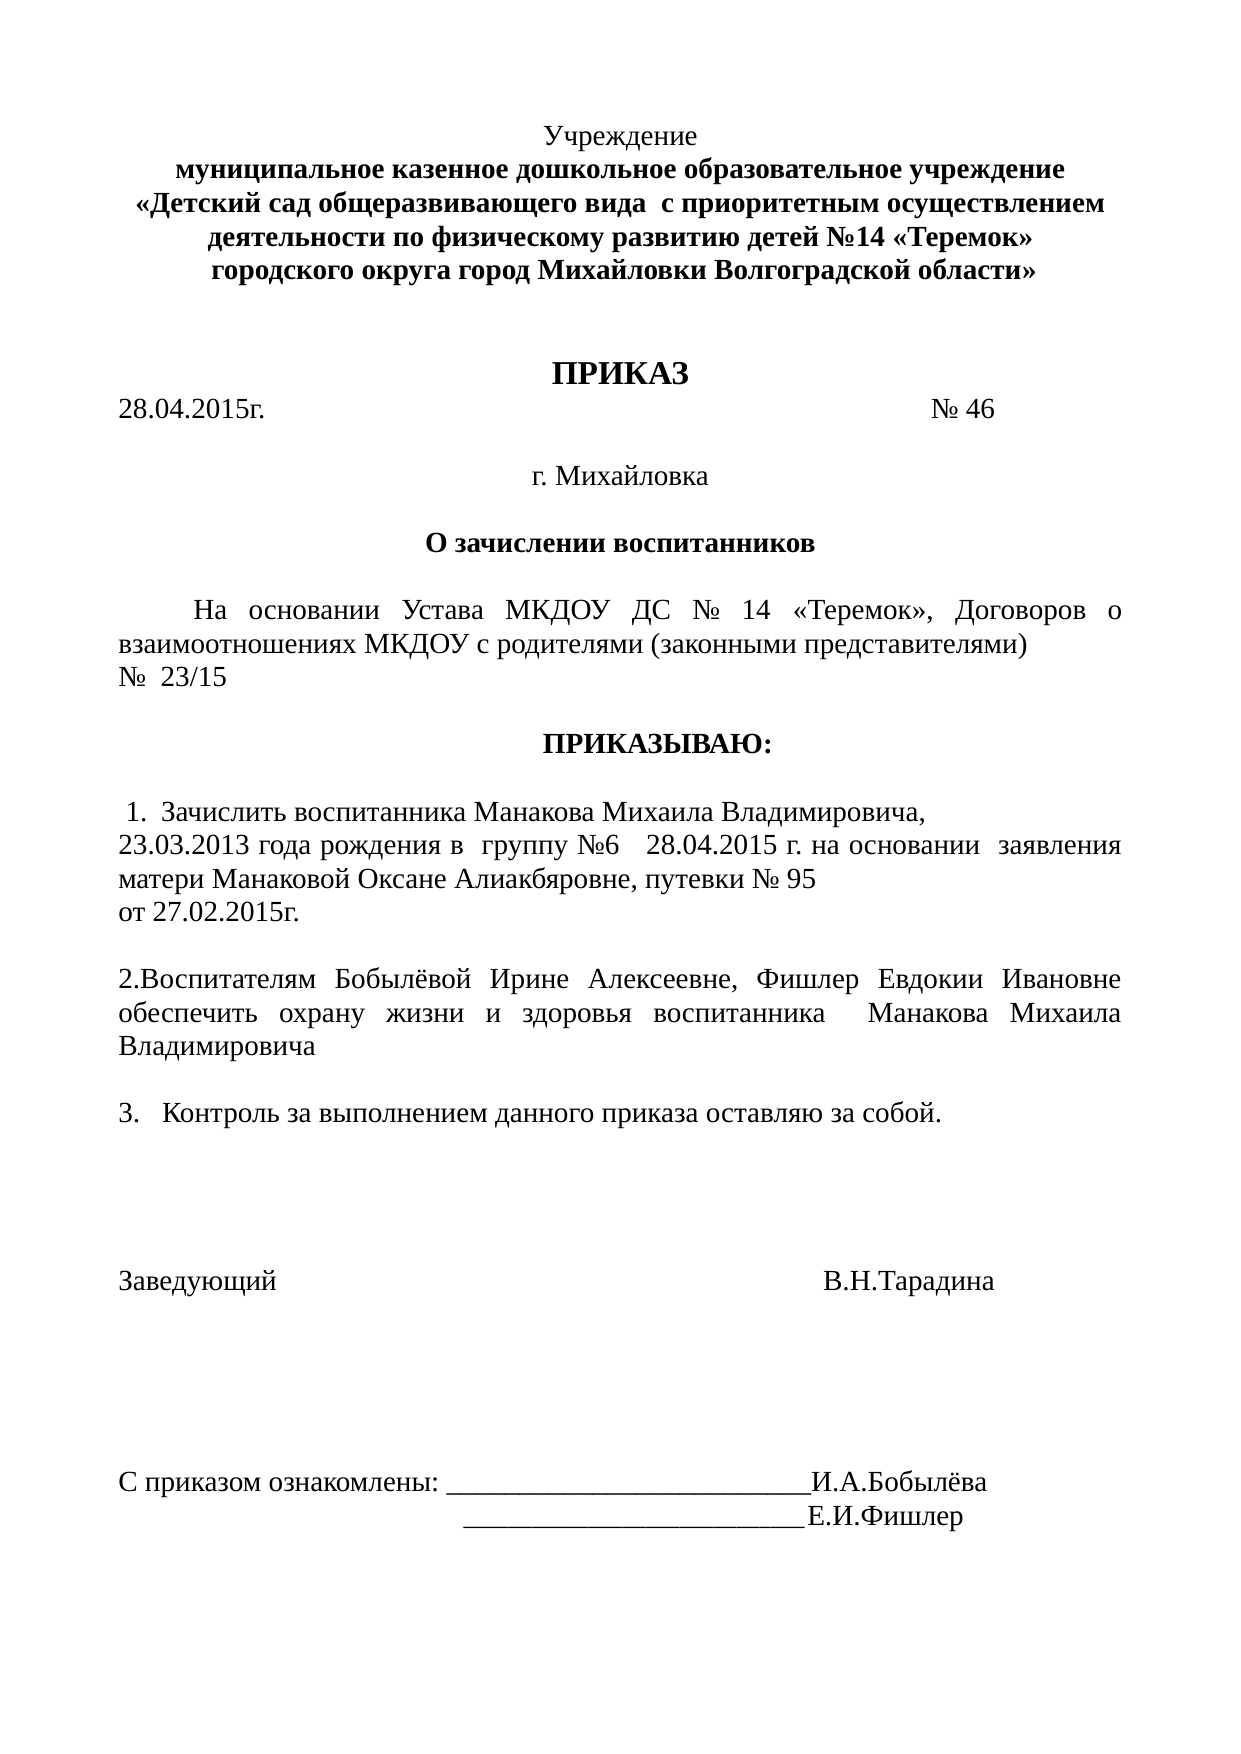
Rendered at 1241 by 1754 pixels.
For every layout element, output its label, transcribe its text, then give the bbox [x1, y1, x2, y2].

text городского округа город Михайловки Волгоградской области» [118, 252, 1122, 286]
text «Детский сад общеразвивающего вида с приоритетным осуществлением деятельности по физическому развитию детей №14 «Теремок» [118, 185, 1122, 252]
text ПРИКАЗ [118, 353, 1122, 391]
text На основании Устава МКДОУ ДС № 14 «Теремок», Договоров о взаимоотношениях МКДОУ с родителями (законными представителями) [118, 592, 1122, 659]
text от 27.02.2015г. [118, 894, 1122, 928]
text Заведующий В.Н.Тарадина [118, 1263, 1122, 1297]
text 2.Воспитателям Бобылёвой Ирине Алексеевне, Фишлер Евдокии Ивановне обеспечить охрану жизни и здоровья воспитанника Манакова Михаила Владимировича [118, 961, 1122, 1062]
text С приказом ознакомлены: _________________________И.А.Бобылёва [118, 1464, 1122, 1498]
text № 23/15 [118, 659, 1122, 693]
text О зачислении воспитанников [118, 525, 1122, 559]
text 1. Зачислить воспитанника Манакова Михаила Владимировича, [118, 794, 1122, 827]
text ______________________________Е.И.Фишлер [118, 1498, 1122, 1532]
text 3. Контроль за выполнением данного приказа оставляю за собой. [118, 1096, 1122, 1129]
text г. Михайловка [118, 458, 1122, 492]
text муниципальное казенное дошкольное образовательное учреждение [118, 152, 1122, 185]
text 28.04.2015г. № 46 [118, 391, 1122, 425]
text 23.03.2013 года рождения в группу №6 28.04.2015 г. на основании заявления матери Манаковой Оксане Алиакбяровне, путевки № 95 [118, 827, 1122, 894]
text ПРИКАЗЫВАЮ: [118, 727, 1122, 760]
text Учреждение [118, 118, 1122, 152]
